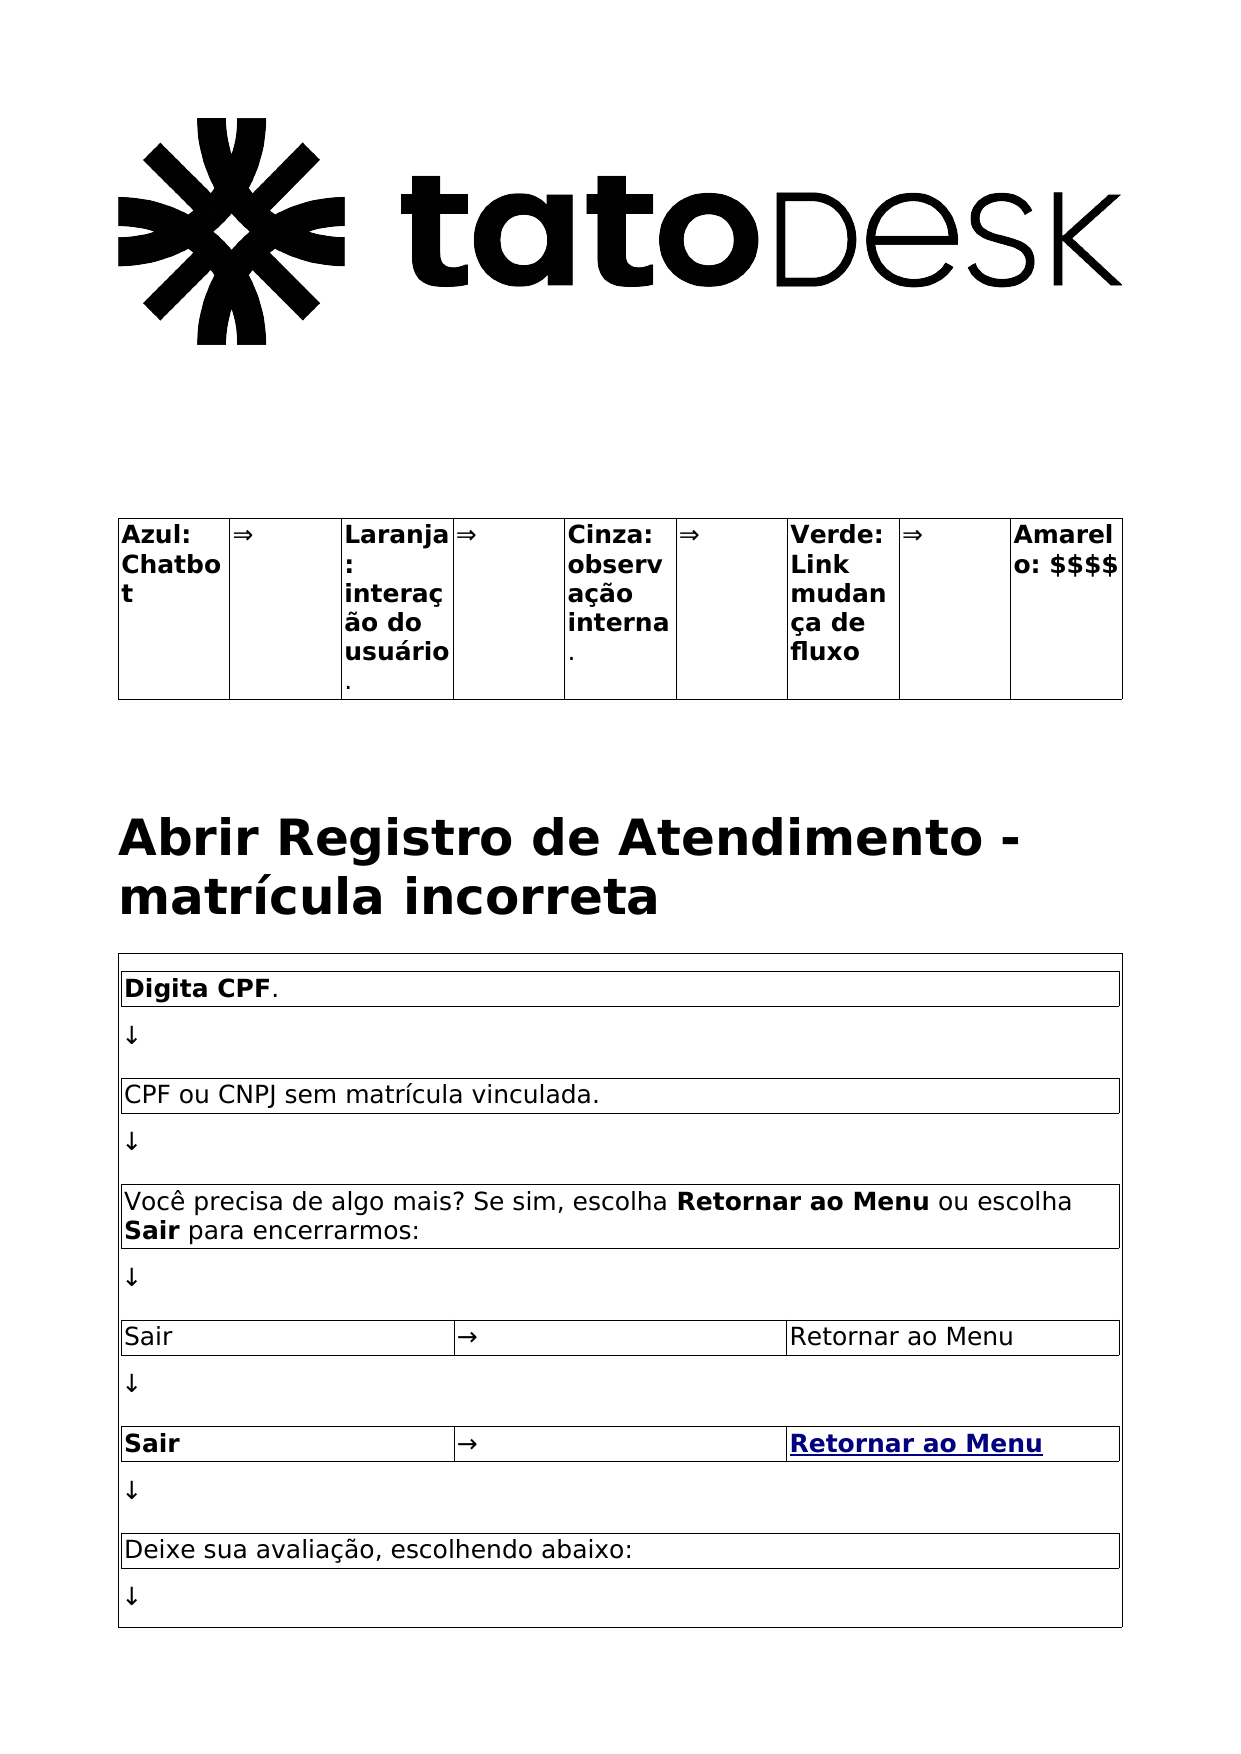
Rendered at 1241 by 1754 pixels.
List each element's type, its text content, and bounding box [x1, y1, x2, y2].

table_header Sair [122, 1427, 454, 1461]
table_header ⇒ [454, 519, 564, 699]
table_header → [455, 1321, 786, 1354]
table_header Retornar ao Menu [787, 1321, 1119, 1354]
table_header CPF ou CNPJ sem matrícula vinculada. [122, 1079, 1119, 1112]
table_header Verde: Link mudança de fluxo [788, 519, 899, 699]
table_header → [455, 1427, 786, 1461]
table_header ⇒ [230, 519, 341, 699]
table_header ⇒ [677, 519, 787, 699]
table_header ↓ ↓ ↓ ↓ ↓ ↓ [119, 954, 1122, 1627]
table_header Digita CPF. [122, 972, 1119, 1006]
table_header Cinza: observação interna. [565, 519, 676, 699]
table_header ⇒ [900, 519, 1010, 699]
table_header Amarelo: $$$$ [1011, 519, 1122, 699]
table_header Sair [122, 1321, 454, 1354]
picture [118, 118, 1123, 345]
table_header Azul: Chatbot [119, 519, 229, 699]
table_header Você precisa de algo mais? Se sim, escolha Retornar ao Menu ou escolha Sair para encerrarmos: [122, 1185, 1119, 1248]
table_header Retornar ao Menu [787, 1427, 1119, 1461]
subtitle Abrir Registro de Atendimento - matrícula incorreta [118, 809, 1122, 926]
table_header Laranja: interação do usuário. [342, 519, 453, 699]
table_header Deixe sua avaliação, escolhendo abaixo: [122, 1534, 1119, 1567]
